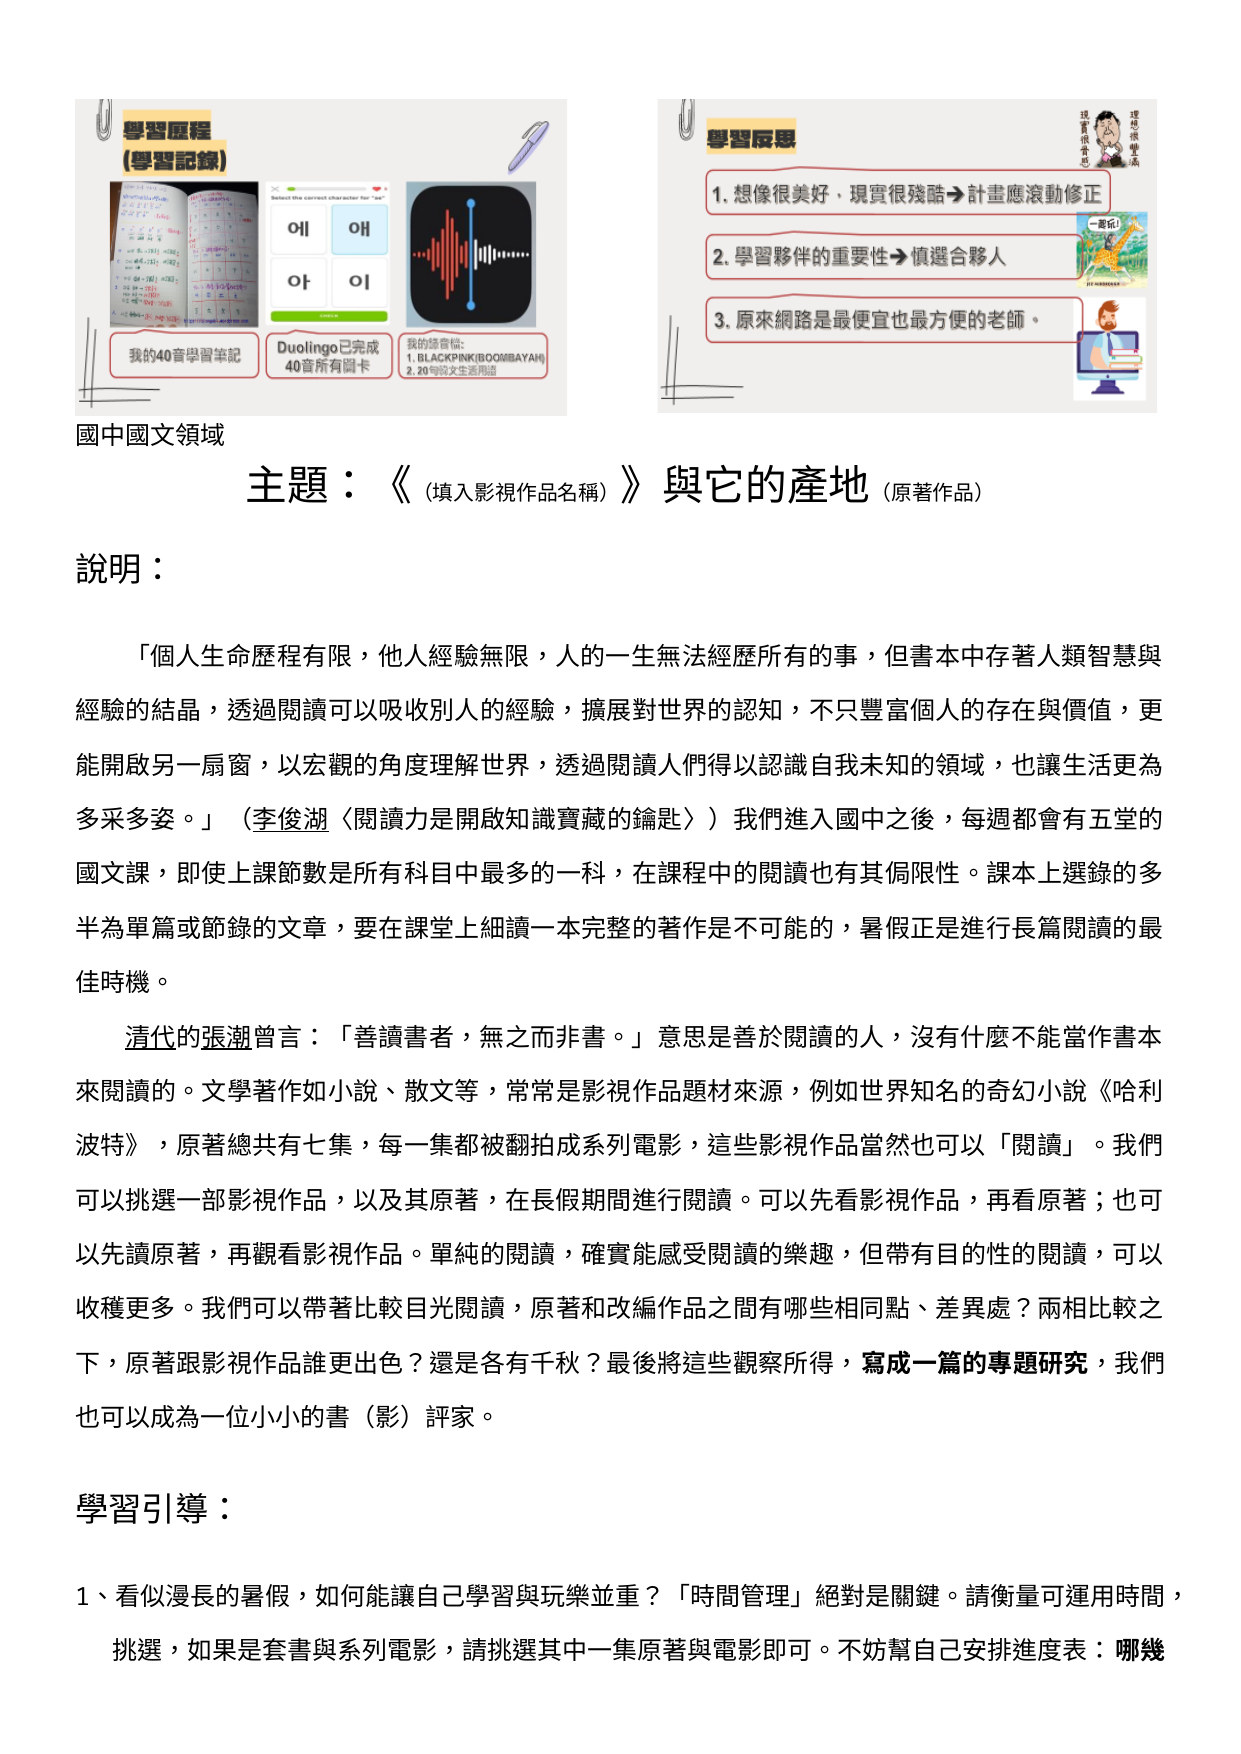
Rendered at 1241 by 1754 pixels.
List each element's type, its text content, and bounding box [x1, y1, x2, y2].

text 說明： [75, 543, 1165, 591]
text 主題：《（填入影視作品名稱）》與它的產地（原著作品） [75, 452, 1165, 512]
text 學習引導： [75, 1483, 1165, 1531]
text 清代的張潮曾言：「善讀書者，無之而非書。」意思是善於閱讀的人，沒有什麼不能當作書本來閱讀的。文學著作如小說、散文等，常常是影視作品題材來源，例如世界知名的奇幻小說《哈利波特》，原著總共有七集，每一集都被翻拍成系列電影，這些影視作品當然也可以「閱讀」。我們可以挑選一部影視作品，以及其原著，在長假期間進行閱讀。可以先看影視作品，再看原著；也可以先讀原著，再觀看影視作品。單純的閱讀，確實能感受閱讀的樂趣，但帶有目的性的閱讀，可以收穫更多。我們可以帶著比較目光閱讀，原著和改編作品之間有哪些相同點、差異處？兩相比較之下，原著跟影視作品誰更出色？還是各有千秋？最後將這些觀察所得，寫成一篇的專題研究，我們也可以成為一位小小的書（影）評家。 [75, 1017, 1165, 1434]
text 1、看似漫長的暑假，如何能讓自己學習與玩樂並重？「時間管理」絕對是關鍵。請衡量可運用時間，挑選，如果是套書與系列電影，請挑選其中一集原著與電影即可。不妨幫自己安排進度表：哪幾週進行原著閱讀（更仔細一點可以明訂閱讀章節）、影視作品觀賞、兩相對讀比較、專題研究的撰寫。 [75, 1576, 1165, 1667]
text 國中國文領域 [75, 416, 1165, 452]
text 「個人生命歷程有限，他人經驗無限，人的一生無法經歷所有的事，但書本中存著人類智慧與經驗的結晶，透過閱讀可以吸收別人的經驗，擴展對世界的認知，不只豐富個人的存在與價值，更能開啟另一扇窗，以宏觀的角度理解世界，透過閱讀人們得以認識自我未知的領域，也讓生活更為多采多姿。」（李俊湖〈閱讀力是開啟知識寶藏的鑰匙〉）我們進入國中之後，每週都會有五堂的國文課，即使上課節數是所有科目中最多的一科，在課程中的閱讀也有其侷限性。課本上選錄的多半為單篇或節錄的文章，要在課堂上細讀一本完整的著作是不可能的，暑假正是進行長篇閱讀的最佳時機。 [75, 636, 1165, 999]
